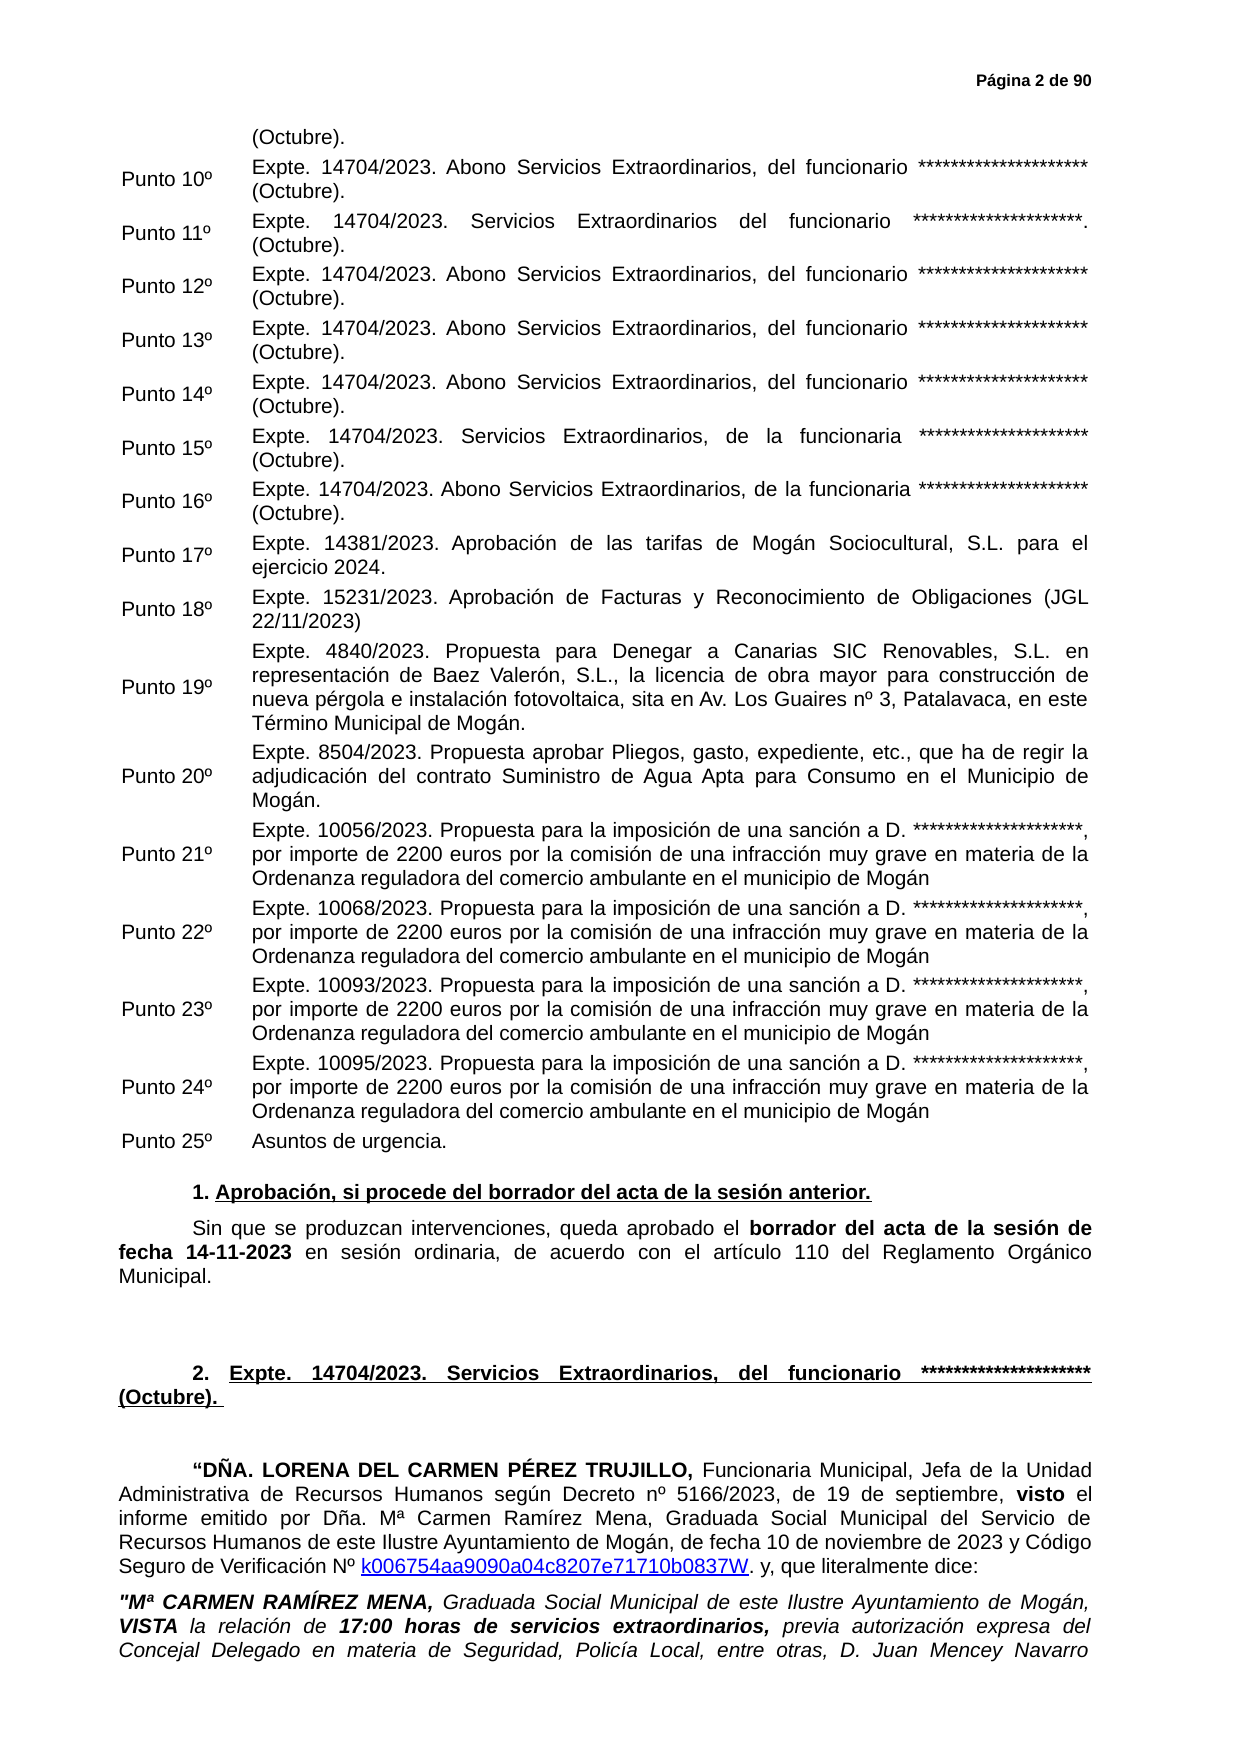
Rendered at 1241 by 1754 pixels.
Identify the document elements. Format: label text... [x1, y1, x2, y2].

table_cell Expte. 14704/2023. Abono Servicios Extraordinarios, de la funcionaria ********************* (Octubre). [249, 474, 1092, 528]
table_cell Punto 24º [118, 1048, 249, 1126]
table_cell Punto 13º [118, 313, 249, 367]
table_cell Expte. 10093/2023. Propuesta para la imposición de una sanción a D. *********************, por importe de 2200 euros por la comisión de una infracción muy grave en materia de la Ordenanza reguladora del comercio ambulante en el municipio de Mogán [249, 970, 1092, 1048]
table_cell Expte. 4840/2023. Propuesta para Denegar a Canarias SIC Renovables, S.L. en representación de Baez Valerón, S.L., la licencia de obra mayor para construcción de nueva pérgola e instalación fotovoltaica, sita en Av. Los Guaires nº 3, Patalavaca, en este Término Municipal de Mogán. [249, 636, 1092, 737]
table_cell Expte. 14704/2023. Servicios Extraordinarios, de la funcionaria ********************* (Octubre). [249, 421, 1092, 474]
table_cell Punto 18º [118, 582, 249, 636]
table_cell Punto 23º [118, 970, 249, 1048]
table_cell Punto 12º [118, 259, 249, 313]
table_cell [118, 122, 249, 152]
table_cell Asuntos de urgencia. [249, 1126, 1092, 1156]
table_cell Expte. 10068/2023. Propuesta para la imposición de una sanción a D. *********************, por importe de 2200 euros por la comisión de una infracción muy grave en materia de la Ordenanza reguladora del comercio ambulante en el municipio de Mogán [249, 893, 1092, 970]
text "Mª CARMEN RAMÍREZ MENA, Graduada Social Municipal de este Ilustre Ayuntamiento de Mogán, VISTA la relación de 17:00 horas de servicios extraordinarios, previa autorización expresa del Concejal Delegado en materia de Seguridad, Policía Local, entre otras, D. Juan Mencey Navarro [118, 1590, 1092, 1662]
table_cell Punto 17º [118, 528, 249, 582]
table_cell Expte. 14704/2023. Abono Servicios Extraordinarios, del funcionario ********************* (Octubre). [249, 313, 1092, 367]
table_cell Punto 10º [118, 152, 249, 206]
table_cell Punto 14º [118, 367, 249, 421]
table_cell Punto 11º [118, 206, 249, 259]
text “DÑA. LORENA DEL CARMEN PÉREZ TRUJILLO, Funcionaria Municipal, Jefa de la Unidad Administrativa de Recursos Humanos según Decreto nº 5166/2023, de 19 de septiembre, visto el informe emitido por Dña. Mª Carmen Ramírez Mena, Graduada Social Municipal del Servicio de Recursos Humanos de este Ilustre Ayuntamiento de Mogán, de fecha 10 de noviembre de 2023 y Código Seguro de Verificación Nº k006754aa9090a04c8207e71710b0837W. y, que literalmente dice: [118, 1458, 1092, 1577]
table_cell Punto 21º [118, 815, 249, 893]
text Sin que se produzcan intervenciones, queda aprobado el borrador del acta de la sesión de fecha 14-11-2023 en sesión ordinaria, de acuerdo con el artículo 110 del Reglamento Orgánico Municipal. [118, 1216, 1092, 1288]
table_cell Expte. 14704/2023. Abono Servicios Extraordinarios, del funcionario ********************* (Octubre). [249, 259, 1092, 313]
table_cell Expte. 14381/2023. Aprobación de las tarifas de Mogán Sociocultural, S.L. para el ejercicio 2024. [249, 528, 1092, 582]
table_cell Punto 16º [118, 474, 249, 528]
text 2. Expte. 14704/2023. Servicios Extraordinarios, del funcionario ********************* (Octubre). [118, 1361, 1092, 1409]
table_cell Punto 25º [118, 1126, 249, 1156]
table_cell Punto 22º [118, 893, 249, 970]
table_cell Punto 20º [118, 737, 249, 815]
table_cell Expte. 8504/2023. Propuesta aprobar Pliegos, gasto, expediente, etc., que ha de regir la adjudicación del contrato Suministro de Agua Apta para Consumo en el Municipio de Mogán. [249, 737, 1092, 815]
table_cell (Octubre). [249, 122, 1092, 152]
table_cell Expte. 15231/2023. Aprobación de Facturas y Reconocimiento de Obligaciones (JGL 22/11/2023) [249, 582, 1092, 636]
table_cell Expte. 10056/2023. Propuesta para la imposición de una sanción a D. *********************, por importe de 2200 euros por la comisión de una infracción muy grave en materia de la Ordenanza reguladora del comercio ambulante en el municipio de Mogán [249, 815, 1092, 893]
table_cell Expte. 14704/2023. Abono Servicios Extraordinarios, del funcionario ********************* (Octubre). [249, 367, 1092, 421]
table_cell Punto 15º [118, 421, 249, 474]
table_cell Expte. 10095/2023. Propuesta para la imposición de una sanción a D. *********************, por importe de 2200 euros por la comisión de una infracción muy grave en materia de la Ordenanza reguladora del comercio ambulante en el municipio de Mogán [249, 1048, 1092, 1126]
table_cell Expte. 14704/2023. Servicios Extraordinarios del funcionario *********************. (Octubre). [249, 206, 1092, 259]
table_cell Expte. 14704/2023. Abono Servicios Extraordinarios, del funcionario ********************* (Octubre). [249, 152, 1092, 206]
text 1. Aprobación, si procede del borrador del acta de la sesión anterior. [118, 1156, 1092, 1203]
table_cell Punto 19º [118, 636, 249, 737]
